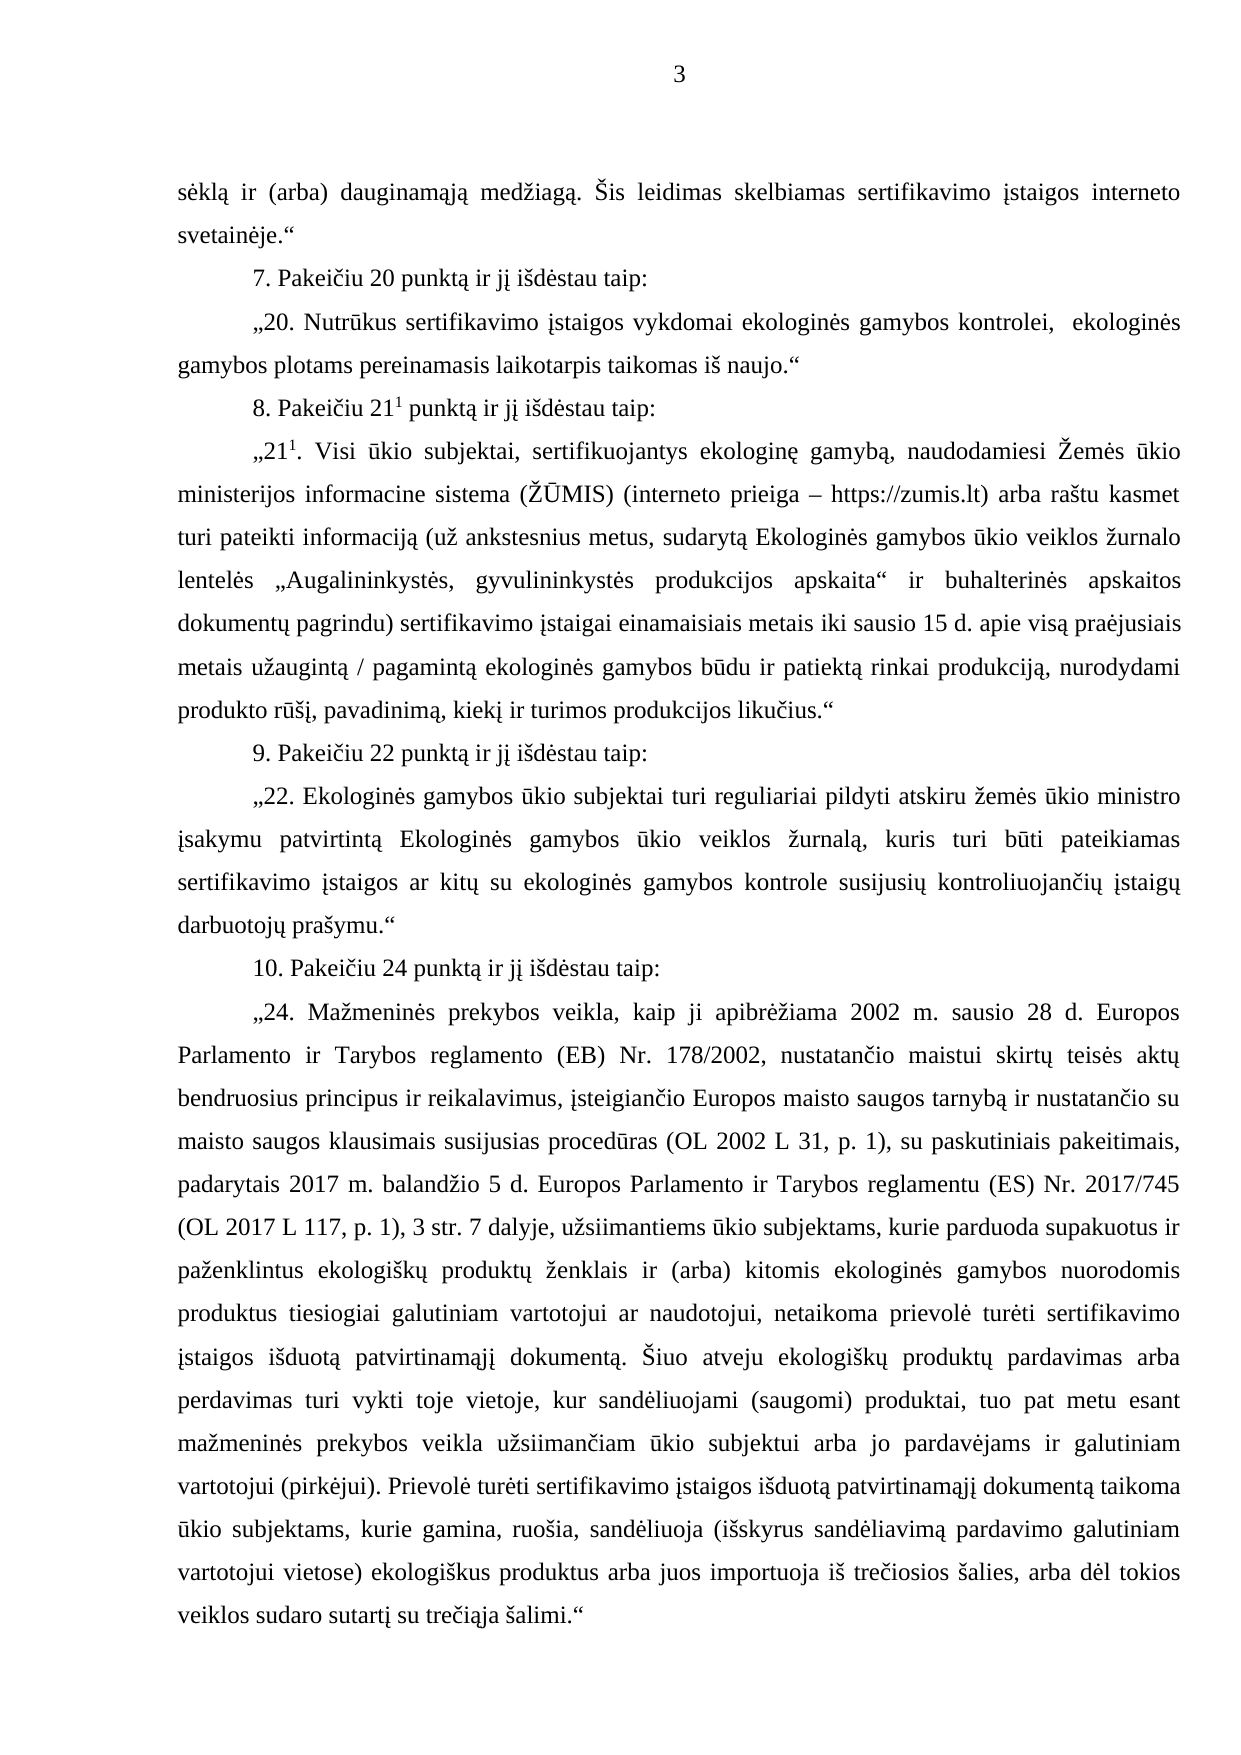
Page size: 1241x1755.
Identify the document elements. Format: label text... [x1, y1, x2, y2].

text 7. Pakeičiu 20 punktą ir jį išdėstau taip: [177, 263, 1181, 292]
text 10. Pakeičiu 24 punktą ir jį išdėstau taip: [177, 953, 1181, 982]
text 9. Pakeičiu 22 punktą ir jį išdėstau taip: [177, 738, 1181, 767]
text „24. Mažmeninės prekybos veikla, kaip ji apibrėžiama 2002 m. sausio 28 d. Europos Parlamento ir Tarybos reglamento (EB) Nr. 178/2002, nustatančio maistui skirtų teisės aktų bendruosius principus ir reikalavimus, įsteigiančio Europos maisto saugos tarnybą ir nustatančio su maisto saugos klausimais susijusias procedūras (OL 2002 L 31, p. 1), su paskutiniais pakeitimais, padarytais 2017 m. balandžio 5 d. Europos Parlamento ir Tarybos reglamentu (ES) Nr. 2017/745 (OL 2017 L 117, p. 1), 3 str. 7 dalyje, užsiimantiems ūkio subjektams, kurie parduoda supakuotus ir paženklintus ekologiškų produktų ženklais ir (arba) kitomis ekologinės gamybos nuorodomis produktus tiesiogiai galutiniam vartotojui ar naudotojui, netaikoma prievolė turėti sertifikavimo įstaigos išduotą patvirtinamąjį dokumentą. Šiuo atveju ekologiškų produktų pardavimas arba perdavimas turi vykti toje vietoje, kur sandėliuojami (saugomi) produktai, tuo pat metu esant mažmeninės prekybos veikla užsiimančiam ūkio subjektui arba jo pardavėjams ir galutiniam vartotojui (pirkėjui). Prievolė turėti sertifikavimo įstaigos išduotą patvirtinamąjį dokumentą taikoma ūkio subjektams, kurie gamina, ruošia, sandėliuoja (išskyrus sandėliavimą pardavimo galutiniam vartotojui vietose) ekologiškus produktus arba juos importuoja iš trečiosios šalies, arba dėl tokios veiklos sudaro sutartį su trečiąja šalimi.“ [177, 997, 1181, 1629]
text sėklą ir (arba) dauginamąją medžiagą. Šis leidimas skelbiamas sertifikavimo įstaigos interneto svetainėje.“ [177, 177, 1181, 249]
text „22. Ekologinės gamybos ūkio subjektai turi reguliariai pildyti atskiru žemės ūkio ministro įsakymu patvirtintą Ekologinės gamybos ūkio veiklos žurnalą, kuris turi būti pateikiamas sertifikavimo įstaigos ar kitų su ekologinės gamybos kontrole susijusių kontroliuojančių įstaigų darbuotojų prašymu.“ [177, 781, 1181, 939]
text „20. Nutrūkus sertifikavimo įstaigos vykdomai ekologinės gamybos kontrolei, ekologinės gamybos plotams pereinamasis laikotarpis taikomas iš naujo.“ [177, 307, 1181, 378]
text „211. Visi ūkio subjektai, sertifikuojantys ekologinę gamybą, naudodamiesi Žemės ūkio ministerijos informacine sistema (ŽŪMIS) (interneto prieiga – https://zumis.lt) arba raštu kasmet turi pateikti informaciją (už ankstesnius metus, sudarytą Ekologinės gamybos ūkio veiklos žurnalo lentelės „Augalininkystės, gyvulininkystės produkcijos apskaita“ ir buhalterinės apskaitos dokumentų pagrindu) sertifikavimo įstaigai einamaisiais metais iki sausio 15 d. apie visą praėjusiais metais užaugintą / pagamintą ekologinės gamybos būdu ir patiektą rinkai produkciją, nurodydami produkto rūšį, pavadinimą, kiekį ir turimos produkcijos likučius.“ [177, 436, 1181, 723]
text 8. Pakeičiu 211 punktą ir jį išdėstau taip: [177, 393, 1181, 422]
